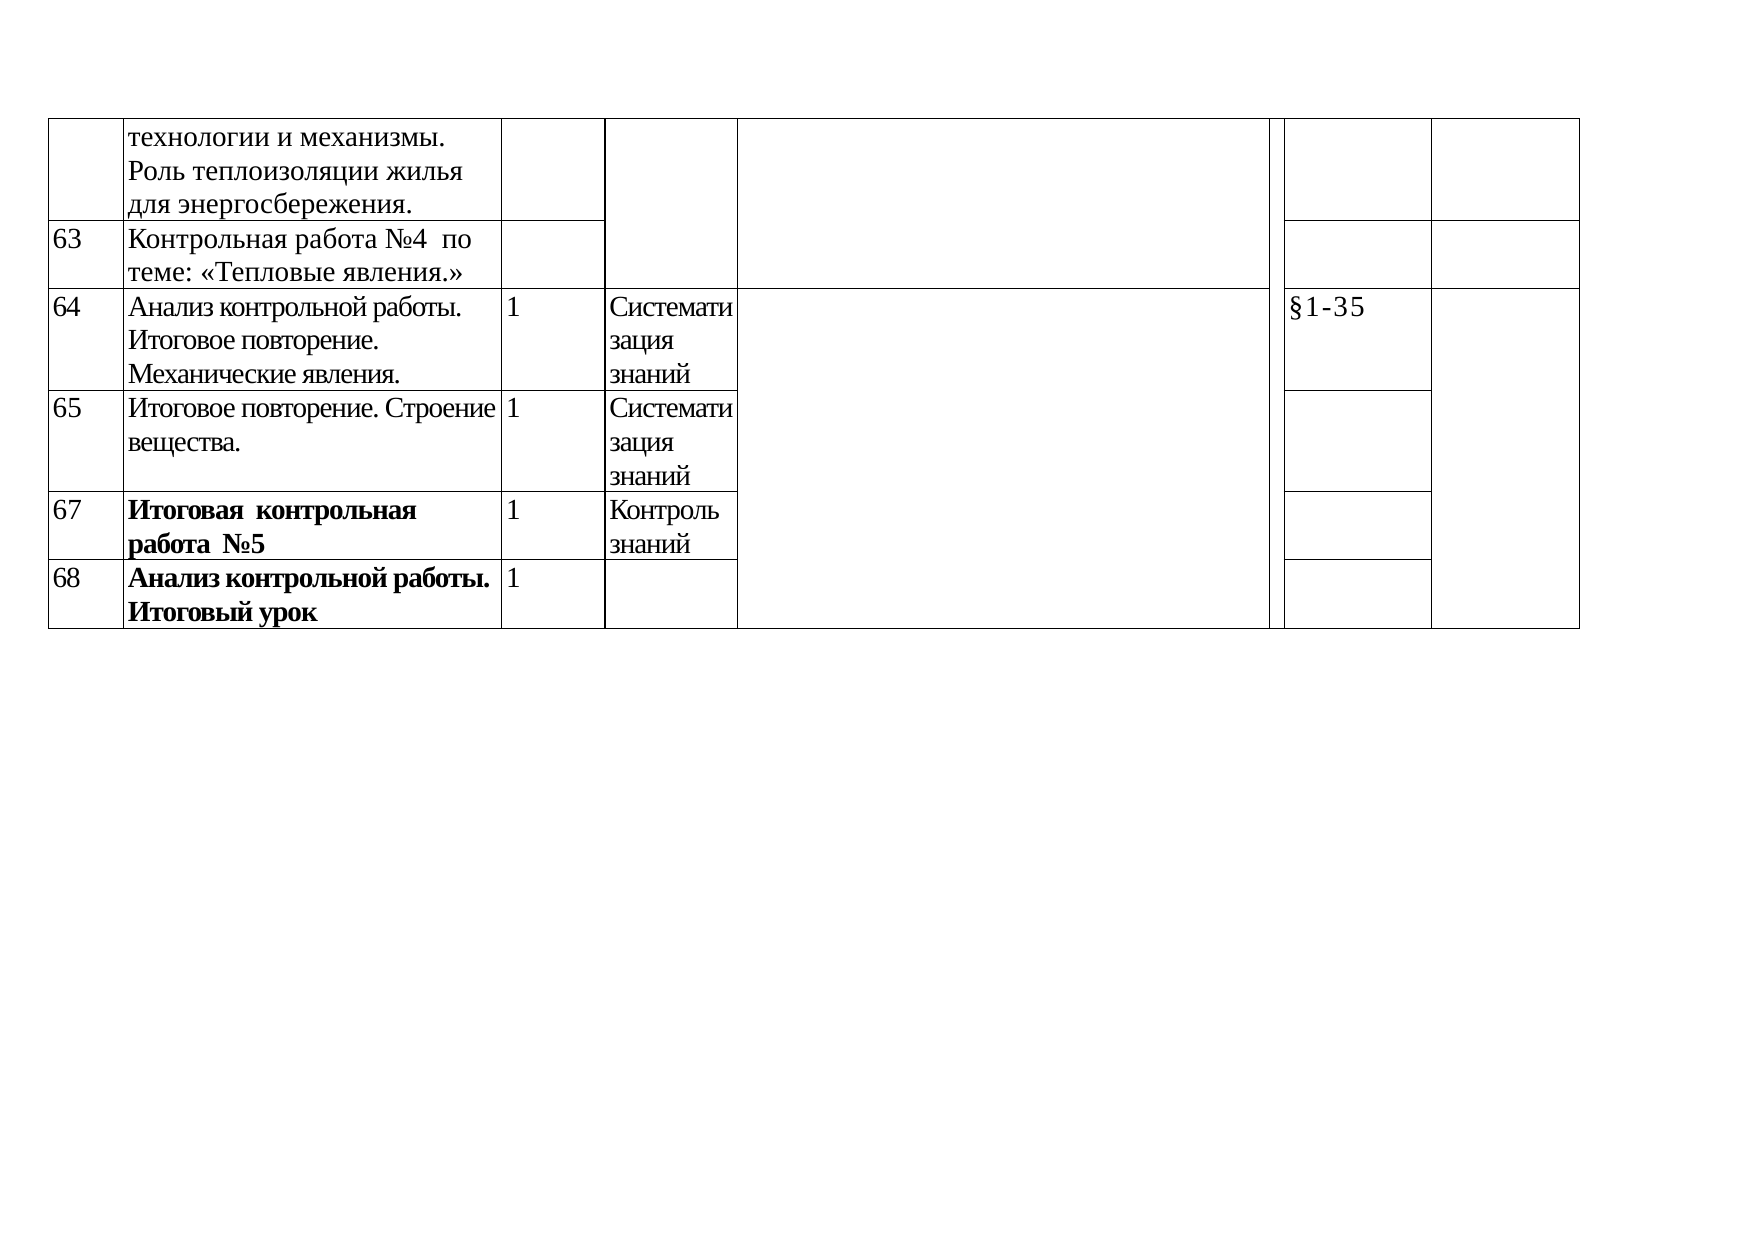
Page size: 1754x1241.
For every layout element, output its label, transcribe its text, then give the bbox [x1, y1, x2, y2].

table_cell [1285, 119, 1431, 220]
table_cell [1432, 221, 1579, 288]
table_cell 1 [502, 289, 604, 389]
table_cell [1285, 391, 1431, 491]
table_cell [606, 220, 737, 288]
table_cell Систематизация знаний [606, 289, 737, 389]
table_cell [1285, 492, 1431, 559]
table_cell [502, 119, 604, 220]
table_cell [1285, 560, 1431, 627]
table_cell [738, 289, 1269, 627]
table_cell 1 [502, 560, 604, 627]
table_cell технологии и механизмы. Роль теплоизоляции жилья для энергосбережения. [124, 119, 501, 220]
table_cell [1432, 289, 1579, 627]
table_cell [738, 119, 1269, 220]
table_cell [1270, 119, 1284, 627]
table_cell 67 [49, 492, 123, 559]
table_cell [1432, 119, 1579, 220]
table_cell 1 [502, 391, 604, 491]
table_cell [502, 221, 604, 288]
table_cell Итоговое повторение. Строение вещества. [124, 391, 501, 491]
table_cell [738, 220, 1269, 288]
table_cell [606, 560, 737, 627]
table_cell 65 [49, 391, 123, 491]
table_cell 1 [502, 492, 604, 559]
table_cell Анализ контрольной работы. Итоговое повторение. Механические явления. [124, 289, 501, 389]
table_cell [1285, 221, 1431, 288]
table_cell 64 [49, 289, 123, 389]
table_cell Систематизация знаний [606, 391, 737, 491]
table_cell [606, 119, 737, 220]
table_cell Контрольная работа №4 по теме: «Тепловые явления.» [124, 221, 501, 288]
table_cell [49, 119, 123, 220]
table_cell Итоговая контрольная работа №5 [124, 492, 501, 559]
table_cell Анализ контрольной работы. Итоговый урок [124, 560, 501, 627]
table_cell Контроль знаний [606, 492, 737, 559]
table_cell 63 [49, 221, 123, 288]
table_cell 68 [49, 560, 123, 627]
table_cell §1-35 [1285, 289, 1431, 389]
